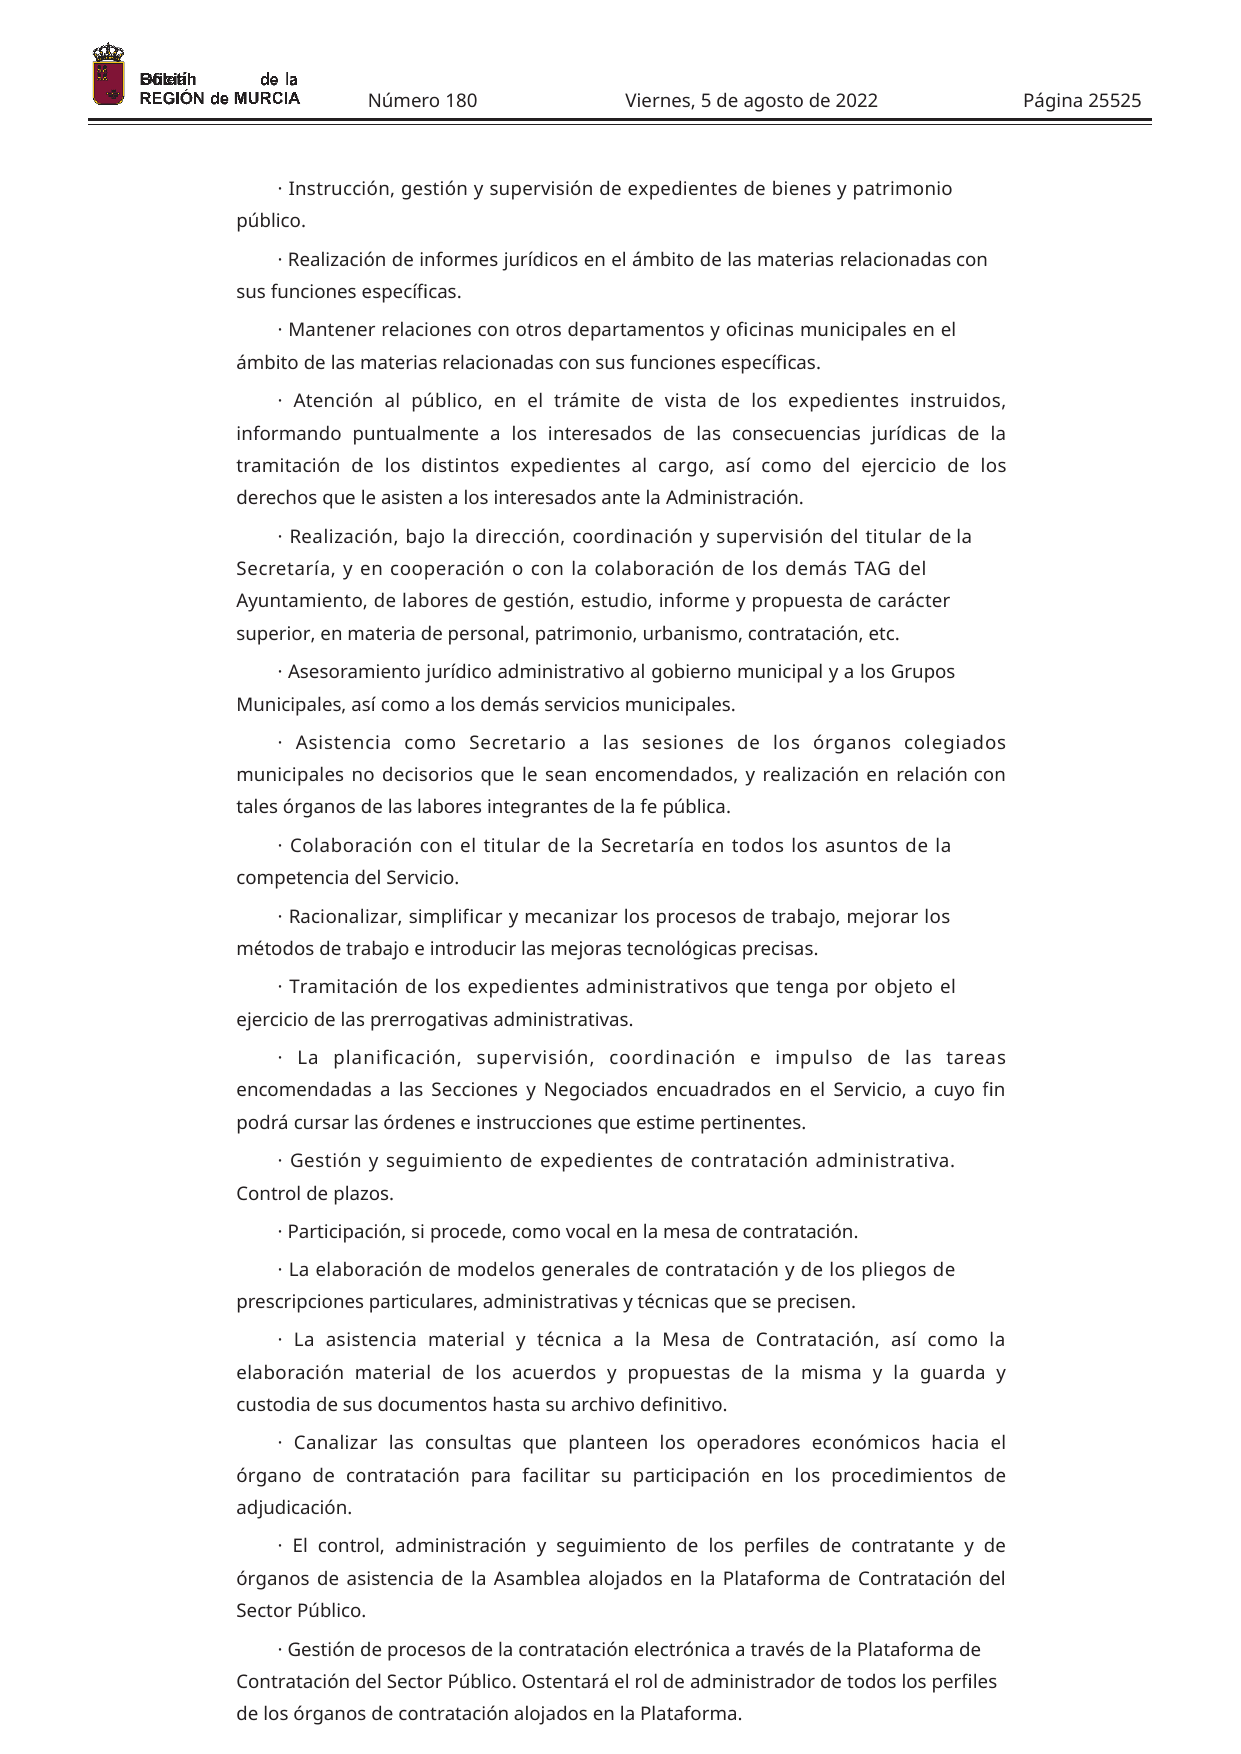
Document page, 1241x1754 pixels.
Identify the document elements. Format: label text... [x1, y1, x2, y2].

text · La elaboración de modelos generales de contratación y de los pliegos de prescripciones particulares, administrativas y técnicas que se precisen. [236, 1256, 1011, 1314]
text · Mantener relaciones con otros departamentos y oficinas municipales en el ámbito de las materias relacionadas con sus funciones específicas. [236, 317, 1011, 375]
text · Gestión y seguimiento de expedientes de contratación administrativa. Control de plazos. [236, 1147, 1011, 1205]
text · Atención al público, en el trámite de vista de los expedientes instruidos, informando puntualmente a los interesados de las consecuencias jurídicas de la tramitación de los distintos expedientes al cargo, así como del ejercicio de los derechos que le asisten a los interesados ante la Administración. [236, 387, 1006, 510]
text Número 180 Viernes, 5 de agosto de 2022 Página 25525 [368, 87, 1154, 113]
picture [286, 72, 298, 86]
picture [92, 42, 125, 106]
text · Participación, si procede, como vocal en la mesa de contratación. [277, 1218, 1154, 1244]
picture [234, 91, 301, 105]
text · Asistencia como Secretario a las sesiones de los órganos colegiados municipales no decisorios que le sean encomendados, y realización en relación con tales órganos de las labores integrantes de la fe pública. [236, 729, 1006, 819]
text · Canalizar las consultas que planteen los operadores económicos hacia el órgano de contratación para facilitar su participación en los procedimientos de adjudicación. [236, 1430, 1006, 1520]
text · La planificación, supervisión, coordinación e impulso de las tareas encomendadas a las Secciones y Negociados encuadrados en el Servicio, a cuyo fin podrá cursar las órdenes e instrucciones que estime pertinentes. [236, 1044, 1006, 1134]
text · Realización, bajo la dirección, coordinación y supervisión del titular de la Secretaría, y en cooperación o con la colaboración de los demás TAG del Ayuntamiento, de labores de gestión, estudio, informe y propuesta de carácter superior, en materia de personal, patrimonio, urbanismo, contratación, etc. [236, 523, 1011, 646]
text · Instrucción, gestión y supervisión de expedientes de bienes y patrimonio público. [236, 175, 1011, 233]
text · Colaboración con el titular de la Secretaría en todos los asuntos de la competencia del Servicio. [236, 832, 1011, 890]
text · El control, administración y seguimiento de los perfiles de contratante y de órganos de asistencia de la Asamblea alojados en la Plataforma de Contratación del Sector Público. [236, 1533, 1006, 1623]
text · Realización de informes jurídicos en el ámbito de las materias relacionadas con sus funciones específicas. [236, 246, 1011, 304]
text · Tramitación de los expedientes administrativos que tenga por objeto el ejercicio de las prerrogativas administrativas. [236, 973, 1010, 1031]
text · Gestión de procesos de la contratación electrónica a través de la Plataforma de Contratación del Sector Público. Ostentará el rol de administrador de todos los perfiles de los órganos de contratación alojados en la Plataforma. [236, 1636, 1011, 1726]
picture [140, 72, 204, 105]
text · Racionalizar, simplificar y mecanizar los procesos de trabajo, mejorar los métodos de trabajo e introducir las mejoras tecnológicas precisas. [236, 903, 1011, 961]
picture [210, 92, 229, 105]
text · La asistencia material y técnica a la Mesa de Contratación, así como la elaboración material de los acuerdos y propuestas de la misma y la guarda y custodia de sus documentos hasta su archivo definitivo. [236, 1327, 1006, 1417]
text · Asesoramiento jurídico administrativo al gobierno municipal y a los Grupos Municipales, así como a los demás servicios municipales. [236, 658, 1011, 716]
picture [260, 72, 279, 86]
